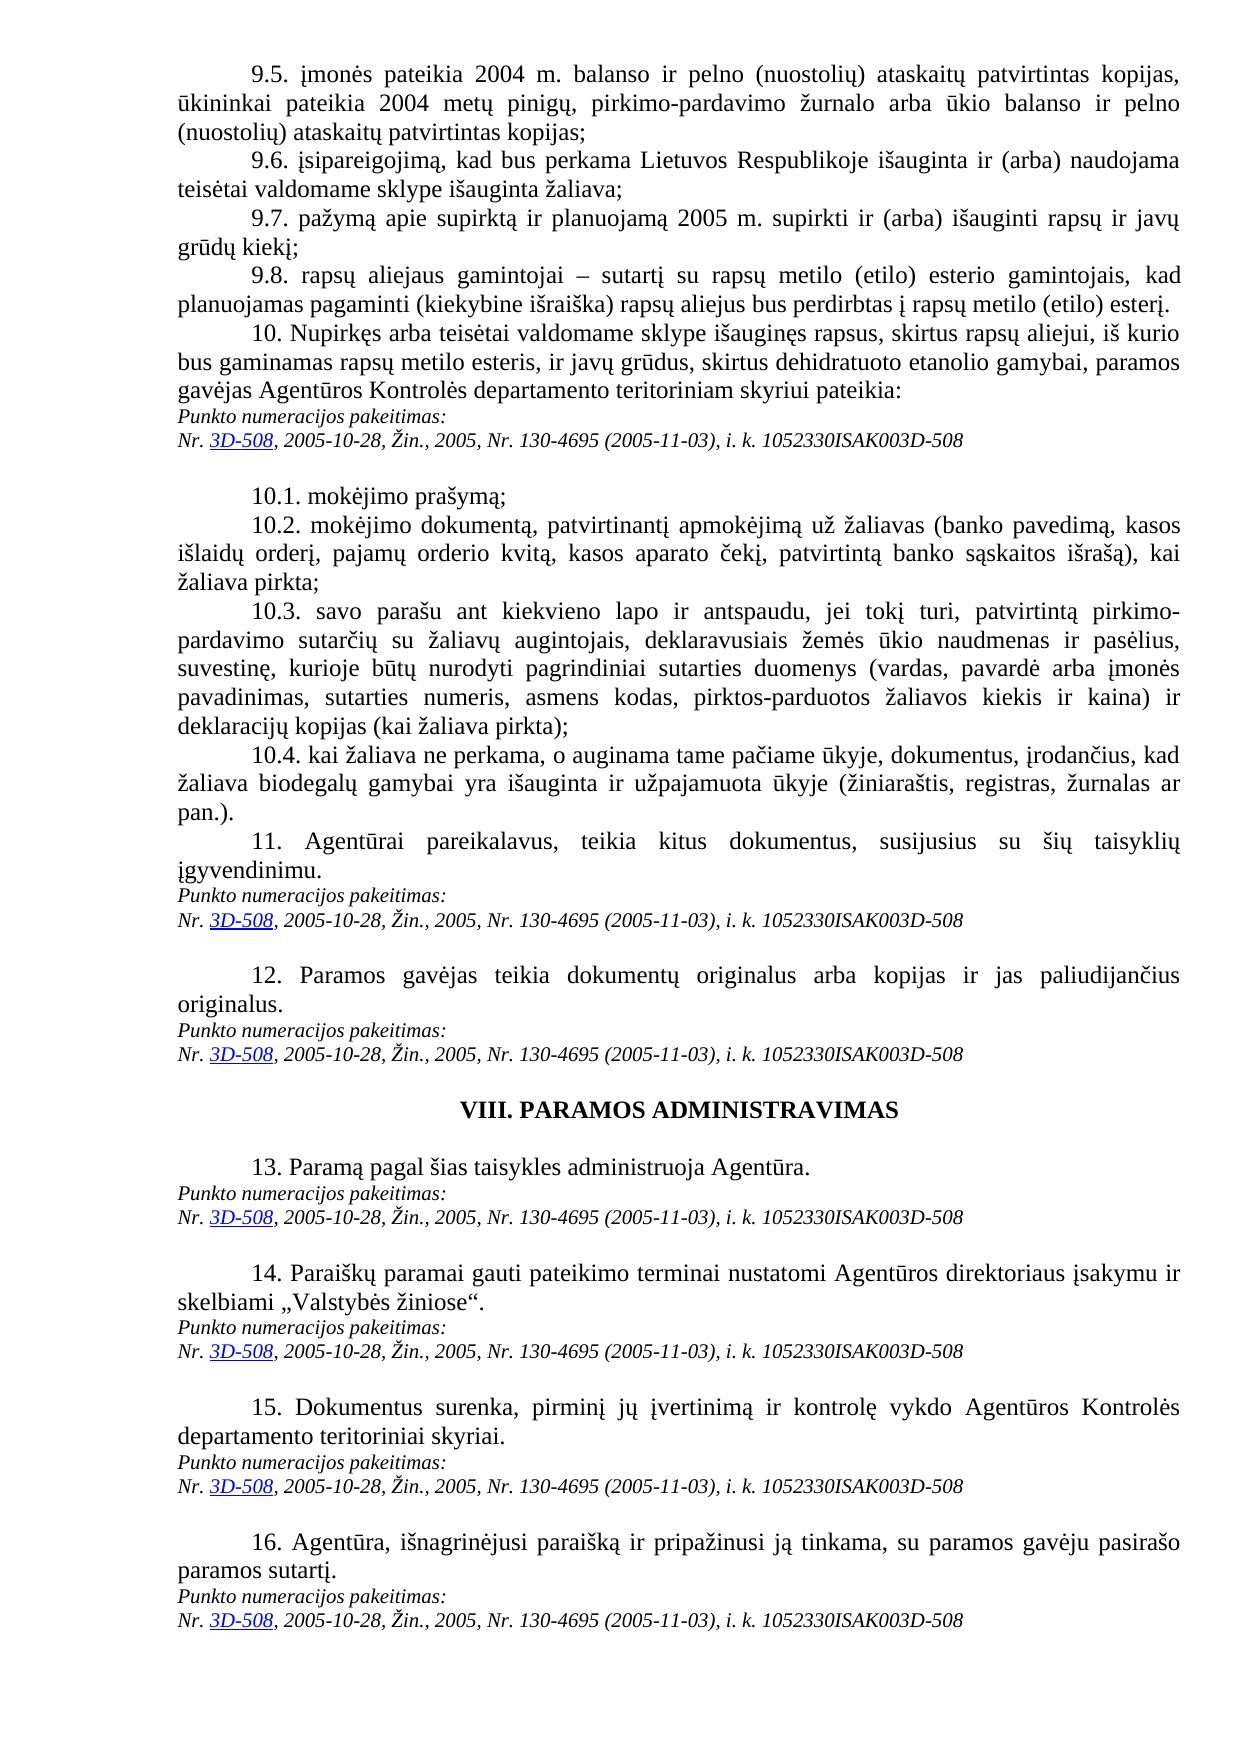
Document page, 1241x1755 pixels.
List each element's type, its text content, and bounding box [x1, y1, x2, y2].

text Punkto numeracijos pakeitimas: [177, 1018, 1181, 1042]
text Nr. 3D-508, 2005-10-28, Žin., 2005, Nr. 130-4695 (2005-11-03), i. k. 1052330ISAK003D-508 [177, 1339, 1181, 1363]
text 14. Paraiškų paramai gauti pateikimo terminai nustatomi Agentūros direktoriaus įsakymu ir skelbiami „Valstybės žiniose“. [177, 1258, 1181, 1315]
text Punkto numeracijos pakeitimas: [177, 404, 1181, 428]
text Nr. 3D-508, 2005-10-28, Žin., 2005, Nr. 130-4695 (2005-11-03), i. k. 1052330ISAK003D-508 [177, 1608, 1181, 1632]
text 10. Nupirkęs arba teisėtai valdomame sklype išauginęs rapsus, skirtus rapsų aliejui, iš kurio bus gaminamas rapsų metilo esteris, ir javų grūdus, skirtus dehidratuoto etanolio gamybai, paramos gavėjas Agentūros Kontrolės departamento teritoriniam skyriui pateikia: [177, 318, 1181, 404]
text 12. Paramos gavėjas teikia dokumentų originalus arba kopijas ir jas paliudijančius originalus. [177, 960, 1181, 1018]
text Punkto numeracijos pakeitimas: [177, 1450, 1181, 1474]
text Punkto numeracijos pakeitimas: [177, 1181, 1181, 1205]
text 15. Dokumentus surenka, pirminį jų įvertinimą ir kontrolę vykdo Agentūros Kontrolės departamento teritoriniai skyriai. [177, 1392, 1181, 1450]
text 10.3. savo parašu ant kiekvieno lapo ir antspaudu, jei tokį turi, patvirtintą pirkimo-pardavimo sutarčių su žaliavų augintojais, deklaravusiais žemės ūkio naudmenas ir pasėlius, suvestinę, kurioje būtų nurodyti pagrindiniai sutarties duomenys (vardas, pavardė arba įmonės pavadinimas, sutarties numeris, asmens kodas, pirktos-parduotos žaliavos kiekis ir kaina) ir deklaracijų kopijas (kai žaliava pirkta); [177, 596, 1181, 740]
text 11. Agentūrai pareikalavus, teikia kitus dokumentus, susijusius su šių taisyklių įgyvendinimu. [177, 826, 1181, 883]
text 16. Agentūra, išnagrinėjusi paraišką ir pripažinusi ją tinkama, su paramos gavėju pasirašo paramos sutartį. [177, 1527, 1181, 1584]
text 10.2. mokėjimo dokumentą, patvirtinantį apmokėjimą už žaliavas (banko pavedimą, kasos išlaidų orderį, pajamų orderio kvitą, kasos aparato čekį, patvirtintą banko sąskaitos išrašą), kai žaliava pirkta; [177, 510, 1181, 596]
text Punkto numeracijos pakeitimas: [177, 1315, 1181, 1339]
text Punkto numeracijos pakeitimas: [177, 883, 1181, 907]
text 9.6. įsipareigojimą, kad bus perkama Lietuvos Respublikoje išauginta ir (arba) naudojama teisėtai valdomame sklype išauginta žaliava; [177, 145, 1181, 203]
text 10.4. kai žaliava ne perkama, o auginama tame pačiame ūkyje, dokumentus, įrodančius, kad žaliava biodegalų gamybai yra išauginta ir užpajamuota ūkyje (žiniaraštis, registras, žurnalas ar pan.). [177, 740, 1181, 826]
text VIII. PARAMOS ADMINISTRAVIMAS [177, 1095, 1181, 1123]
text 9.7. pažymą apie supirktą ir planuojamą 2005 m. supirkti ir (arba) išauginti rapsų ir javų grūdų kiekį; [177, 203, 1181, 260]
text Nr. 3D-508, 2005-10-28, Žin., 2005, Nr. 130-4695 (2005-11-03), i. k. 1052330ISAK003D-508 [177, 428, 1181, 452]
text 10.1. mokėjimo prašymą; [177, 481, 1181, 510]
text Punkto numeracijos pakeitimas: [177, 1584, 1181, 1608]
text 9.8. rapsų aliejaus gamintojai – sutartį su rapsų metilo (etilo) esterio gamintojais, kad planuojamas pagaminti (kiekybine išraiška) rapsų aliejus bus perdirbtas į rapsų metilo (etilo) esterį. [177, 260, 1181, 318]
text Nr. 3D-508, 2005-10-28, Žin., 2005, Nr. 130-4695 (2005-11-03), i. k. 1052330ISAK003D-508 [177, 1042, 1181, 1066]
text Nr. 3D-508, 2005-10-28, Žin., 2005, Nr. 130-4695 (2005-11-03), i. k. 1052330ISAK003D-508 [177, 907, 1181, 932]
text 9.5. įmonės pateikia 2004 m. balanso ir pelno (nuostolių) ataskaitų patvirtintas kopijas, ūkininkai pateikia 2004 metų pinigų, pirkimo-pardavimo žurnalo arba ūkio balanso ir pelno (nuostolių) ataskaitų patvirtintas kopijas; [177, 59, 1181, 145]
text Nr. 3D-508, 2005-10-28, Žin., 2005, Nr. 130-4695 (2005-11-03), i. k. 1052330ISAK003D-508 [177, 1205, 1181, 1229]
text 13. Paramą pagal šias taisykles administruoja Agentūra. [177, 1152, 1181, 1181]
text Nr. 3D-508, 2005-10-28, Žin., 2005, Nr. 130-4695 (2005-11-03), i. k. 1052330ISAK003D-508 [177, 1474, 1181, 1498]
